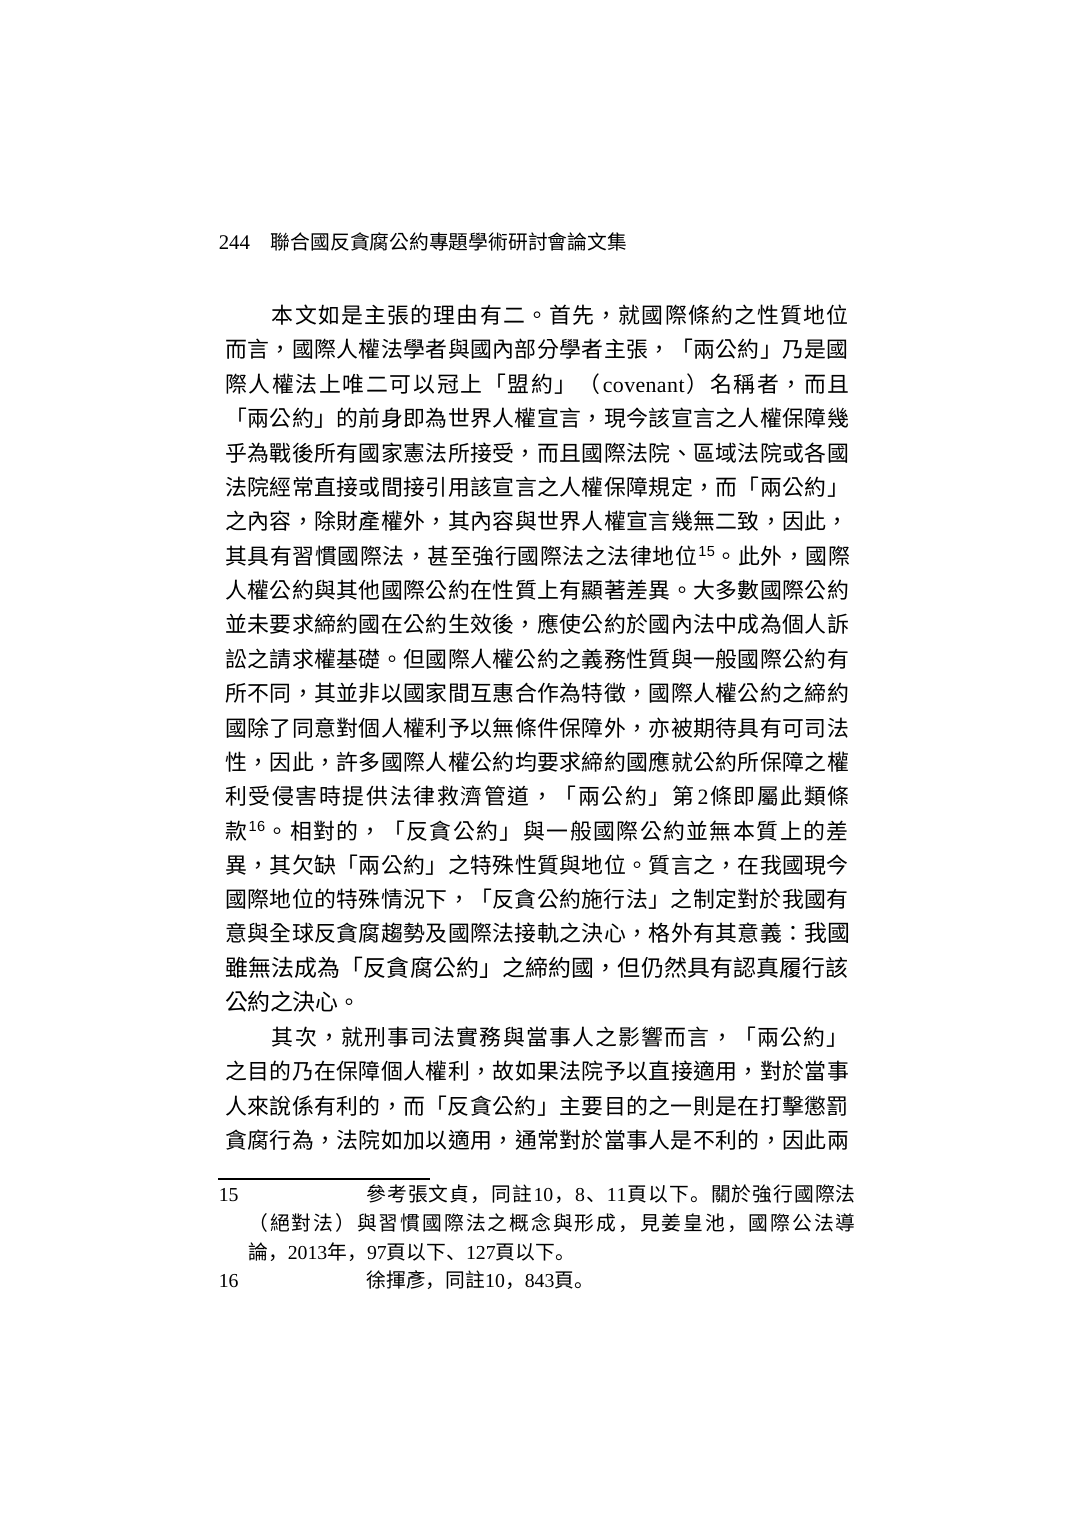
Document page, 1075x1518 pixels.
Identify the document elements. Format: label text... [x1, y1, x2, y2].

text 其次，就刑事司法實務與當事人之影響而言，「兩公約」之目的乃在保障個人權利，故如果法院予以直接適用，對於當事人來說係有利的，而「反貪公約」主要目的之一則是在打擊懲罰貪腐行為，法院如加以適用，通常對於當事人是不利的，因此兩 [225, 1017, 850, 1155]
text 參考張文貞，同註10，8、11頁以下。關於強行國際法（絕對法）與習慣國際法之概念與形成，見姜皇池，國際公法導論，2013年，97頁以下、127頁以下。 [218, 1179, 856, 1265]
text 徐揮彥，同註10，843頁。 [218, 1265, 856, 1293]
text 本文如是主張的理由有二。首先，就國際條約之性質地位而言，國際人權法學者與國內部分學者主張，「兩公約」乃是國際人權法上唯二可以冠上「盟約」（covenant）名稱者，而且「兩公約」的前身即為世界人權宣言，現今該宣言之人權保障幾乎為戰後所有國家憲法所接受，而且國際法院、區域法院或各國法院經常直接或間接引用該宣言之人權保障規定，而「兩公約」之內容，除財產權外，其內容與世界人權宣言幾無二致，因此，其具有習慣國際法，甚至強行國際法之法律地位。此外，國際人權公約與其他國際公約在性質上有顯著差異。大多數國際公約並未要求締約國在公約生效後，應使公約於國內法中成為個人訴訟之請求權基礎。但國際人權公約之義務性質與一般國際公約有所不同，其並非以國家間互惠合作為特徵，國際人權公約之締約國除了同意對個人權利予以無條件保障外，亦被期待具有可司法性，因此，許多國際人權公約均要求締約國應就公約所保障之權利受侵害時提供法律救濟管道，「兩公約」第2條即屬此類條款。相對的，「反貪公約」與一般國際公約並無本質上的差異，其欠缺「兩公約」之特殊性質與地位。質言之，在我國現今國際地位的特殊情況下，「反貪公約施行法」之制定對於我國有意與全球反貪腐趨勢及國際法接軌之決心，格外有其意義：我國雖無法成為「反貪腐公約」之締約國，但仍然具有認真履行該公約之決心。 [225, 295, 850, 1017]
